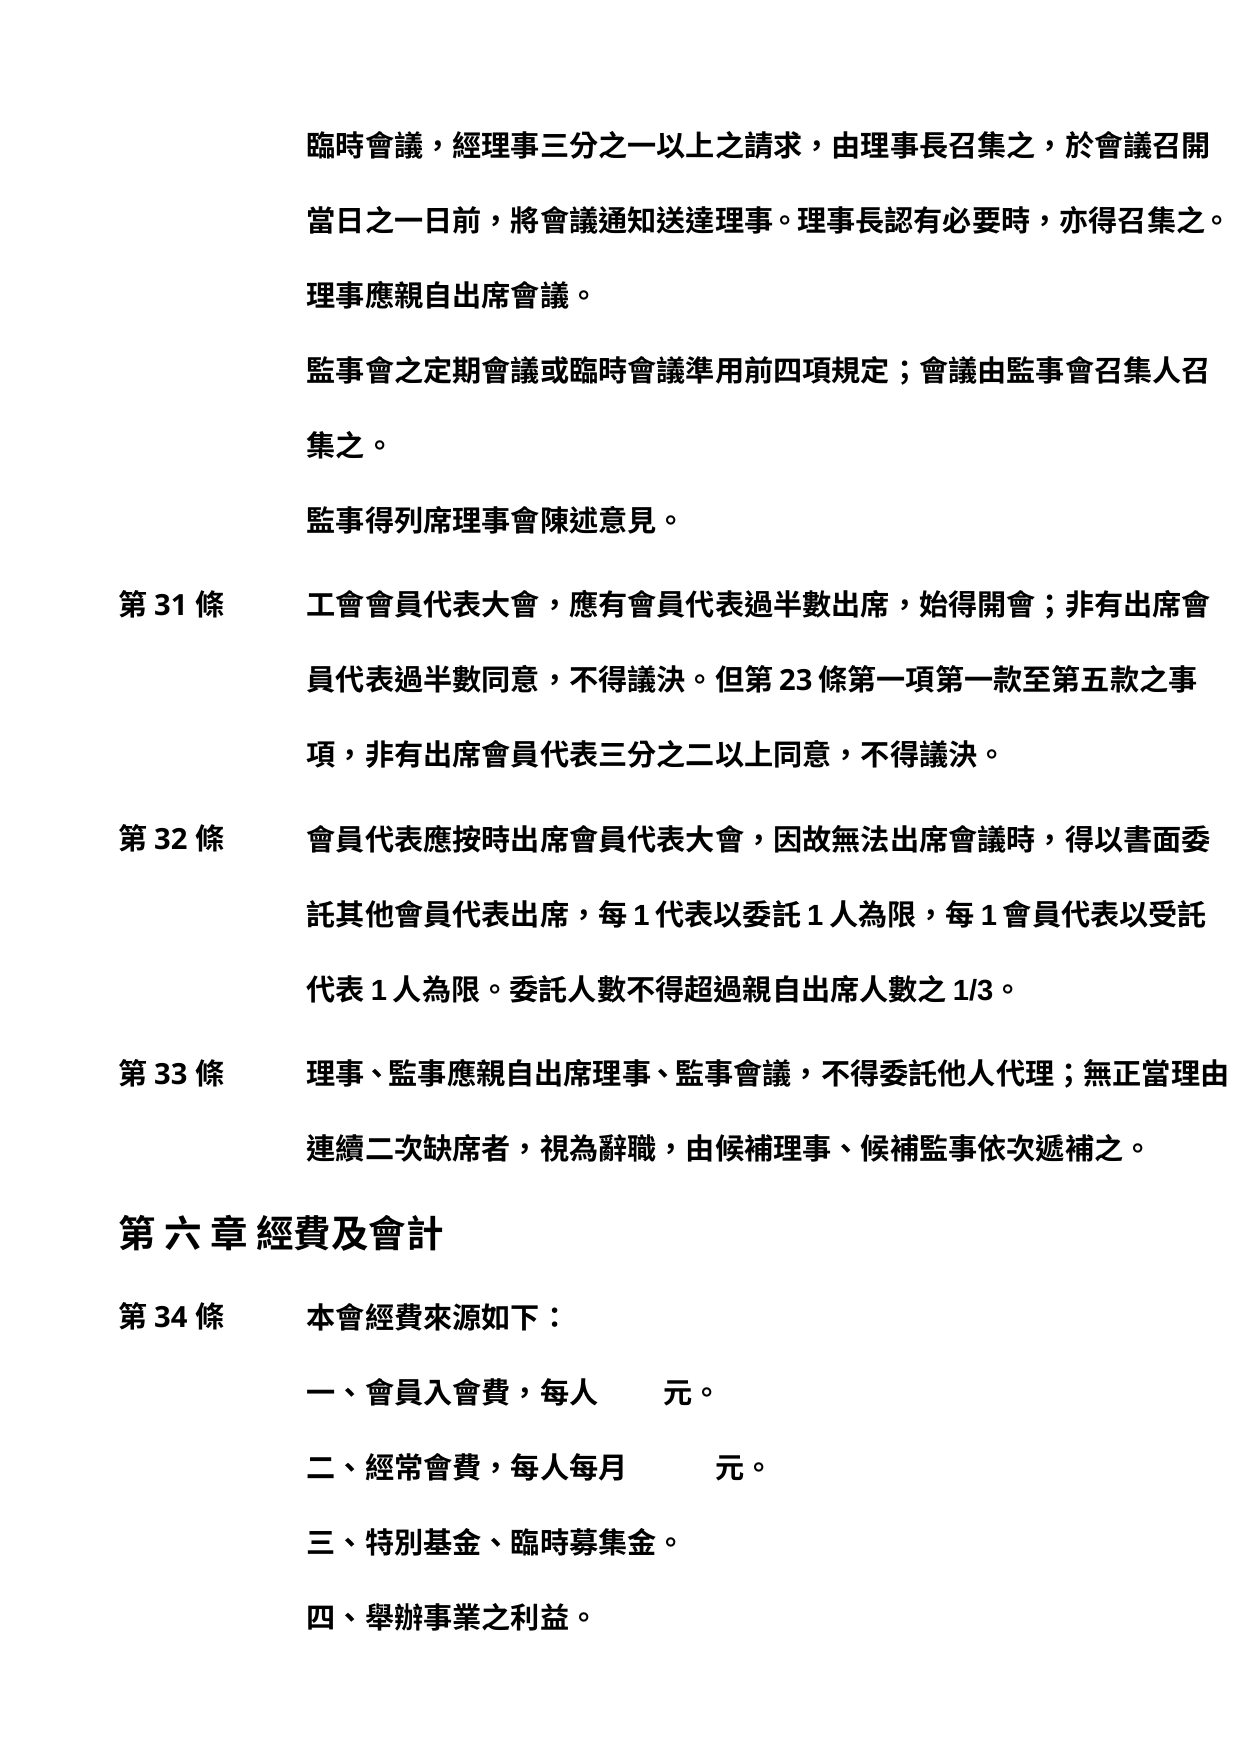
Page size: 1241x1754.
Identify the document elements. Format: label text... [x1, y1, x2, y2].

table_cell [293, 561, 306, 795]
table_cell [114, 101, 293, 561]
table_cell 理事、監事應親自出席理事、監事會議，不得委託他人代理；無正當理由連續二次缺席者，視為辭職，由候補理事、候補監事依次遞補之。 [306, 1029, 1229, 1189]
table_cell 本會經費來源如下： 一、會員入會費，每人 元。 二、經常會費，每人每月 元。 三、特別基金、臨時募集金。 四、舉辦事業之利益。 [306, 1273, 1229, 1657]
table_cell 工會會員代表大會，應有會員代表過半數出席，始得開會；非有出席會員代表過半數同意，不得議決。但第23條第一項第一款至第五款之事項，非有出席會員代表三分之二以上同意，不得議決。 [306, 561, 1229, 795]
table_cell 第 33 條 [114, 1029, 293, 1189]
table_cell [293, 1273, 306, 1657]
table_cell [293, 1029, 306, 1189]
table_cell 會員代表應按時出席會員代表大會，因故無法出席會議時，得以書面委託其他會員代表出席，每1代表以委託1人為限，每1會員代表以受託代表1人為限。委託人數不得超過親自出席人數之1/3。 [306, 795, 1229, 1029]
table_cell 第 六 章 經費及會計 [114, 1189, 1229, 1273]
table_cell 第 34 條 [114, 1273, 293, 1657]
table_cell 第 31 條 [114, 561, 293, 795]
table_cell [293, 795, 306, 1029]
table_cell [293, 101, 306, 561]
table_cell 理事會分為定期會議及臨時會議二種，由理事長召集之。 定期會議，每三個月至少開會一次，於會議召開當日之七日前，將會議通知送達理事。 臨時會議，經理事三分之一以上之請求，由理事長召集之，於會議召開當日之一日前，將會議通知送達理事。理事長認有必要時，亦得召集之。 理事應親自出席會議。 監事會之定期會議或臨時會議準用前四項規定；會議由監事會召集人召集之。 監事得列席理事會陳述意見。 [306, 101, 1229, 561]
table_cell 第 32 條 [114, 795, 293, 1029]
